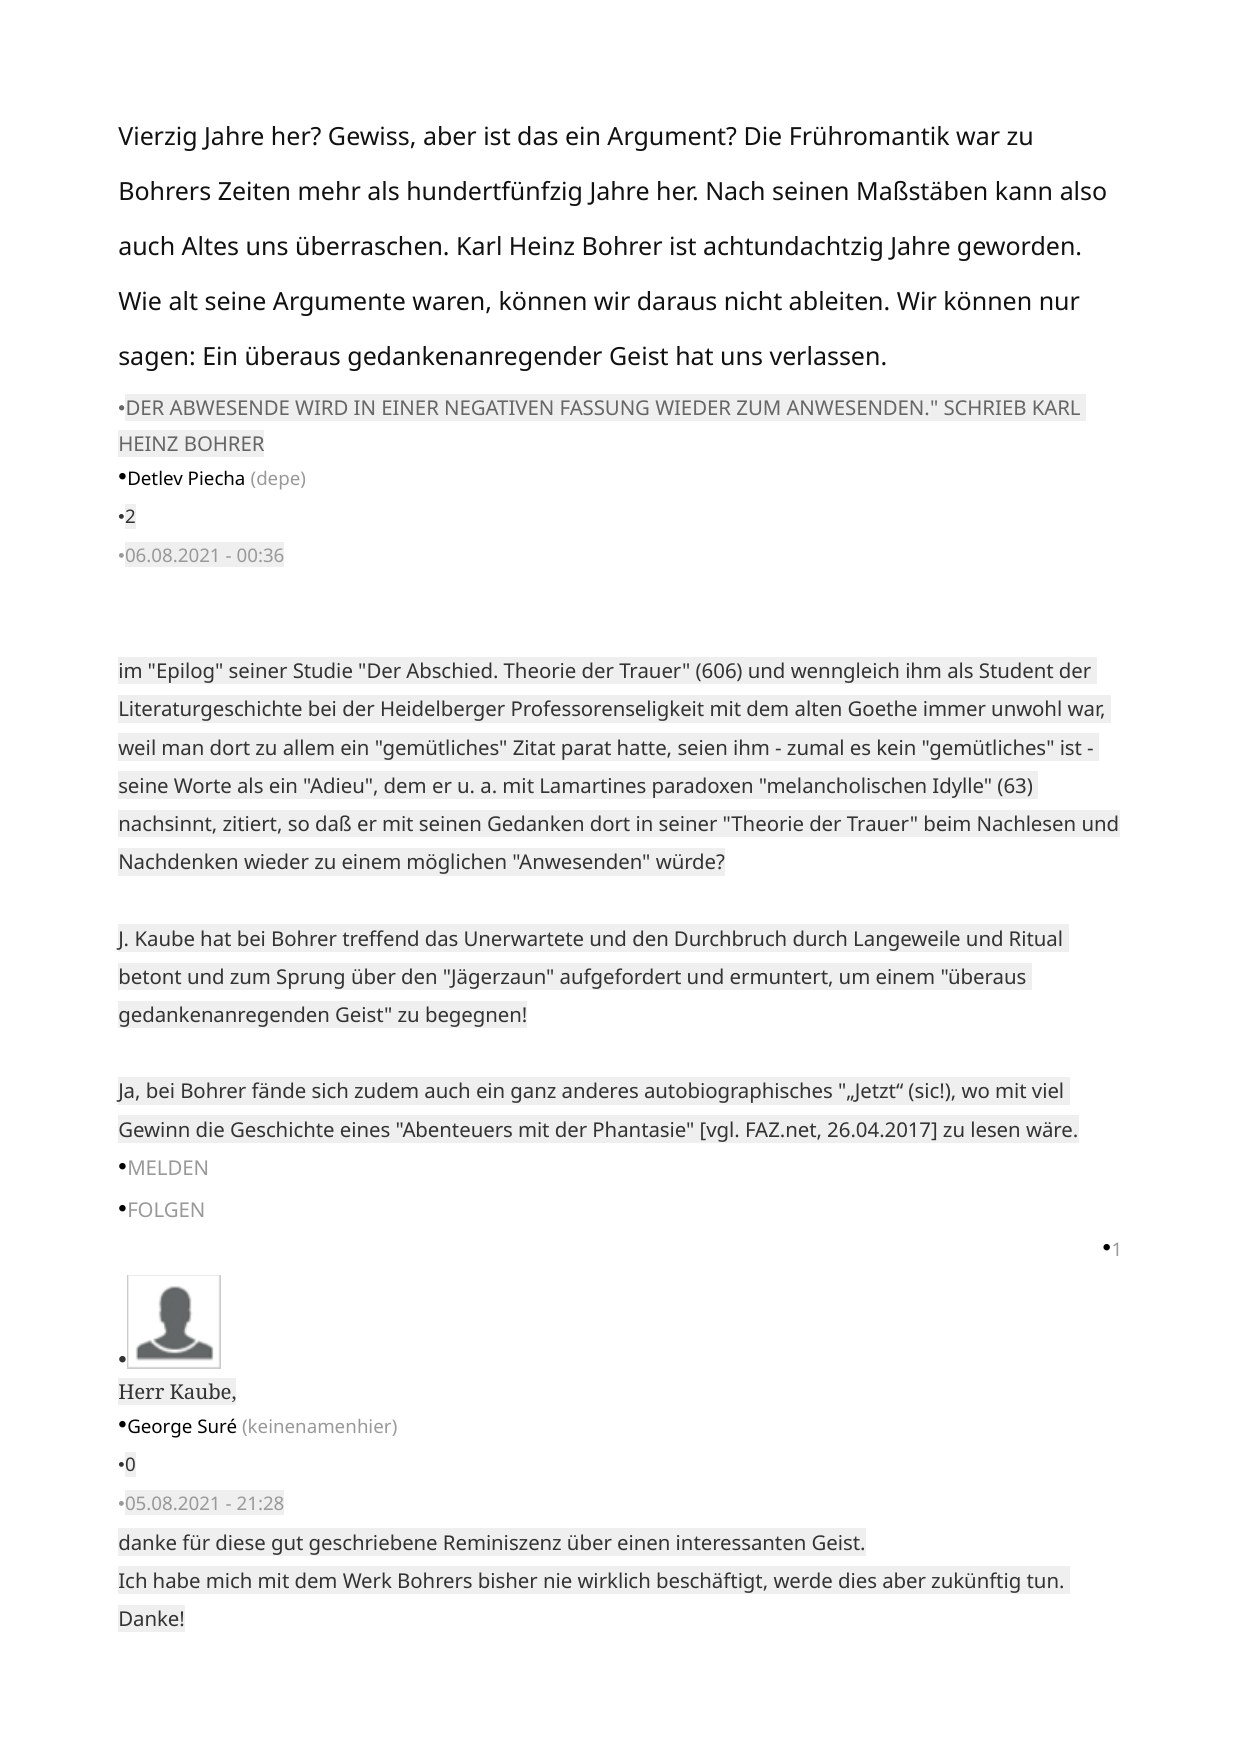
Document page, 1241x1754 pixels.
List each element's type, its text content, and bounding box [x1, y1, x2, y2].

list Detlev Piecha (depe) [118, 466, 1122, 491]
list im "Epilog" seiner Studie "Der Abschied. Theorie der Trauer" (606) und wenngleich ihm als Student der Literaturgeschichte bei der Heidelberger Professorenseligkeit mit dem alten Goethe immer unwohl war, weil man dort zu allem ein "gemütliches" Zitat parat hatte, seien ihm - zumal es kein "gemütliches" ist - seine Worte als ein "Adieu", dem er u. a. mit Lamartines paradoxen "melancholischen Idylle" (63) nachsinnt, zitiert, so daß er mit seinen Gedanken dort in seiner "Theorie der Trauer" beim Nachlesen und Nachdenken wieder zu einem möglichen "Anwesenden" würde? J. Kaube hat bei Bohrer treffend das Unerwartete und den Durchbruch durch Langeweile und Ritual betont und zum Sprung über den "Jägerzaun" aufgefordert und ermuntert, um einem "überaus gedankenanregenden Geist" zu begegnen! Ja, bei Bohrer fände sich zudem auch ein ganz anderes autobiographisches "„Jetzt“ (sic!), wo mit viel Gewinn die Geschichte eines "Abenteuers mit der Phantasie" [vgl. FAZ.net, 26.04.2017] zu lesen wäre. [118, 580, 1122, 1143]
picture [127, 1275, 221, 1369]
list 05.08.2021 - 21:28 [118, 1490, 1122, 1515]
list 1 [118, 1237, 1122, 1262]
list 0 [118, 1452, 1122, 1477]
list MELDEN [118, 1154, 1122, 1181]
list danke für diese gut geschriebene Reminiszenz über einen interessanten Geist. Ich habe mich mit dem Werk Bohrers bisher nie wirklich beschäftigt, werde dies aber zukünftig tun. Danke! [118, 1528, 1122, 1632]
list Herr Kaube, [118, 1377, 1122, 1405]
list Der Abwesende wird in einer negativen Fassung wieder zum Anwesenden." schrieb Karl Heinz Bohrer [118, 394, 1122, 457]
list FOLGEN [118, 1195, 1122, 1223]
list 06.08.2021 - 00:36 [118, 542, 1122, 567]
list 2 [118, 504, 1122, 529]
text Vierzig Jahre her? Gewiss, aber ist das ein Argument? Die Frühromantik war zu Bohrers Zeiten mehr als hundertfünfzig Jahre her. Nach seinen Maßstäben kann also auch Altes uns überraschen. Karl Heinz Bohrer ist achtundachtzig Jahre geworden. Wie alt seine Argumente waren, können wir daraus nicht ableiten. Wir können nur sagen: Ein überaus gedankenanregender Geist hat uns verlassen. [118, 118, 1122, 373]
list George Suré (keinenamenhier) [118, 1413, 1122, 1439]
